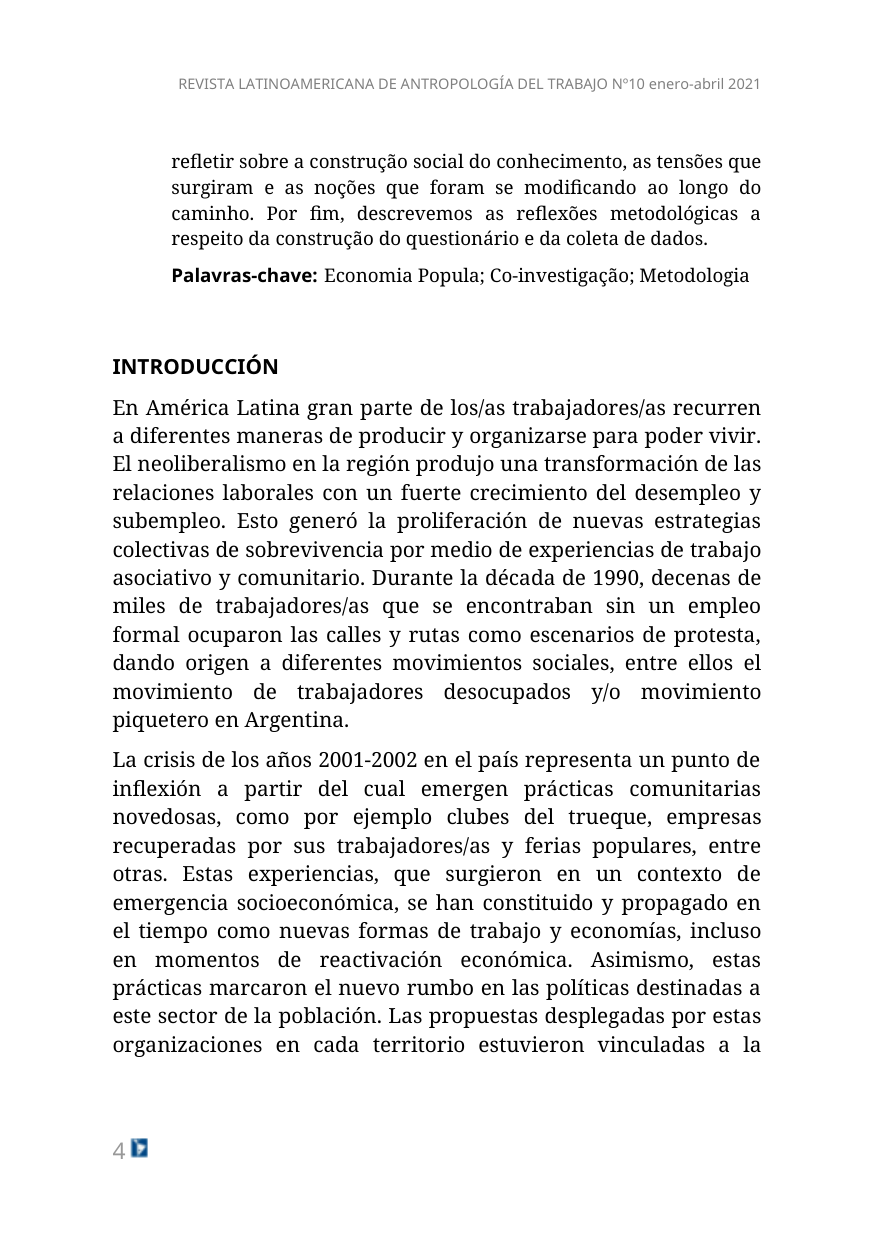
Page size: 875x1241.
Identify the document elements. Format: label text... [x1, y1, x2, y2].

picture [125, 1134, 154, 1164]
text refletir sobre a construção social do conhecimento, as tensões que surgiram e as noções que foram se modificando ao longo do caminho. Por fim, descrevemos as reflexões metodológicas a respeito da construção do questionário e da coleta de dados. [171, 149, 762, 251]
text La crisis de los años 2001-2002 en el país representa un punto de inflexión a partir del cual emergen prácticas comunitarias novedosas, como por ejemplo clubes del trueque, empresas recuperadas por sus trabajadores/as y ferias populares, entre otras. Estas experiencias, que surgieron en un contexto de emergencia socioeconómica, se han constituido y propagado en el tiempo como nuevas formas de trabajo y economías, incluso en momentos de reactivación económica. Asimismo, estas prácticas marcaron el nuevo rumbo en las políticas destinadas a este sector de la población. Las propuestas desplegadas por estas organizaciones en cada territorio estuvieron vinculadas a la [112, 746, 762, 1058]
text Palavras-chave: Economia Popula; Co-investigação; Metodologia [171, 263, 762, 288]
text En América Latina gran parte de los/as trabajadores/as recurren a diferentes maneras de producir y organizarse para poder vivir. El neoliberalismo en la región produjo una transformación de las relaciones laborales con un fuerte crecimiento del desempleo y subempleo. Esto generó la proliferación de nuevas estrategias colectivas de sobrevivencia por medio de experiencias de trabajo asociativo y comunitario. Durante la década de 1990, decenas de miles de trabajadores/as que se encontraban sin un empleo formal ocuparon las calles y rutas como escenarios de protesta, dando origen a diferentes movimientos sociales, entre ellos el movimiento de trabajadores desocupados y/o movimiento piquetero en Argentina. [112, 393, 762, 734]
subtitle Introducción [112, 352, 762, 381]
